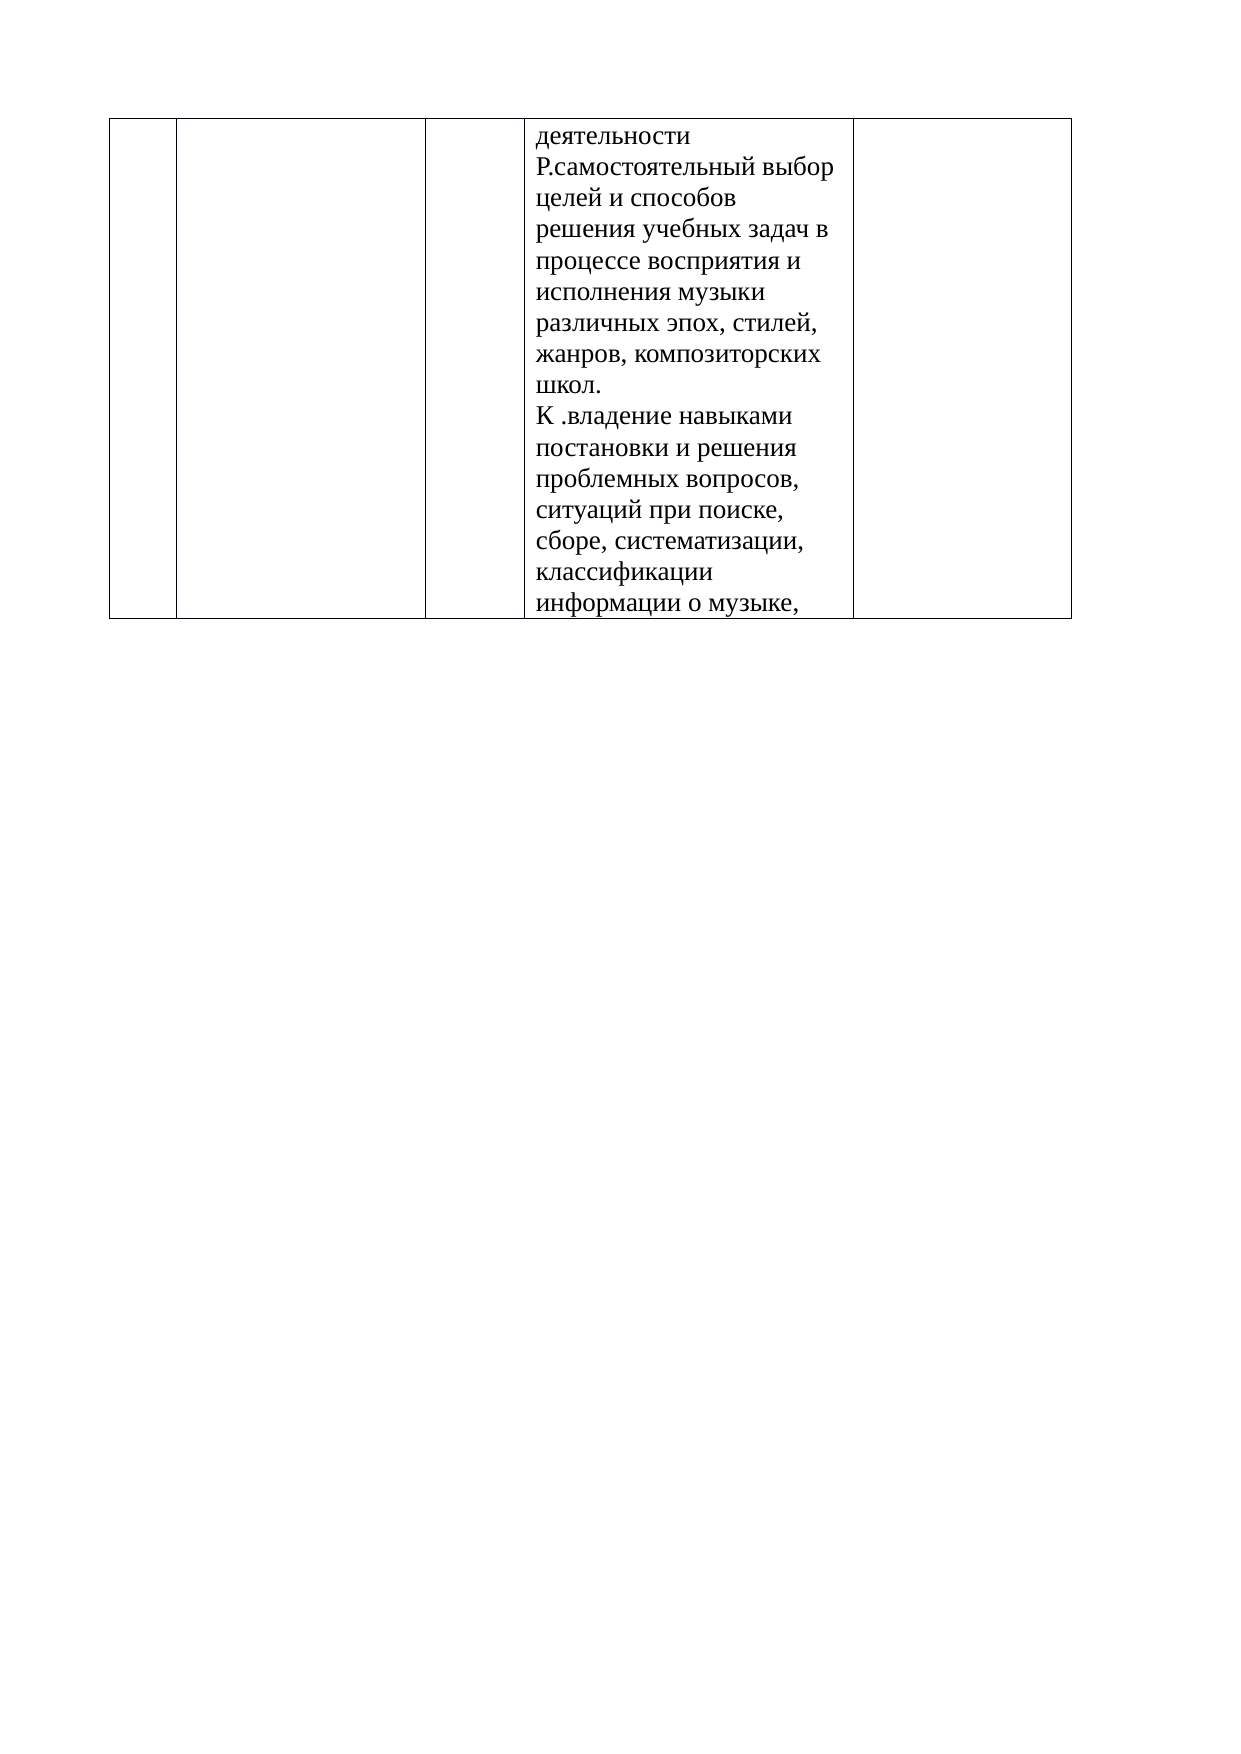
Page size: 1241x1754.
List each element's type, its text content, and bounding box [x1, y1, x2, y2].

table_cell [110, 119, 176, 617]
table_cell [177, 119, 425, 617]
table_cell [426, 119, 524, 617]
table_cell [854, 119, 1071, 617]
table_cell деятельности Р.самостоятельный выбор целей и способов решения учебных задач в процессе восприятия и исполнения музыки различных эпох, стилей, жанров, композиторских школ. К .владение навыками постановки и решения проблемных вопросов, ситуаций при поиске, сборе, систематизации, классификации информации о музыке, [525, 119, 853, 617]
